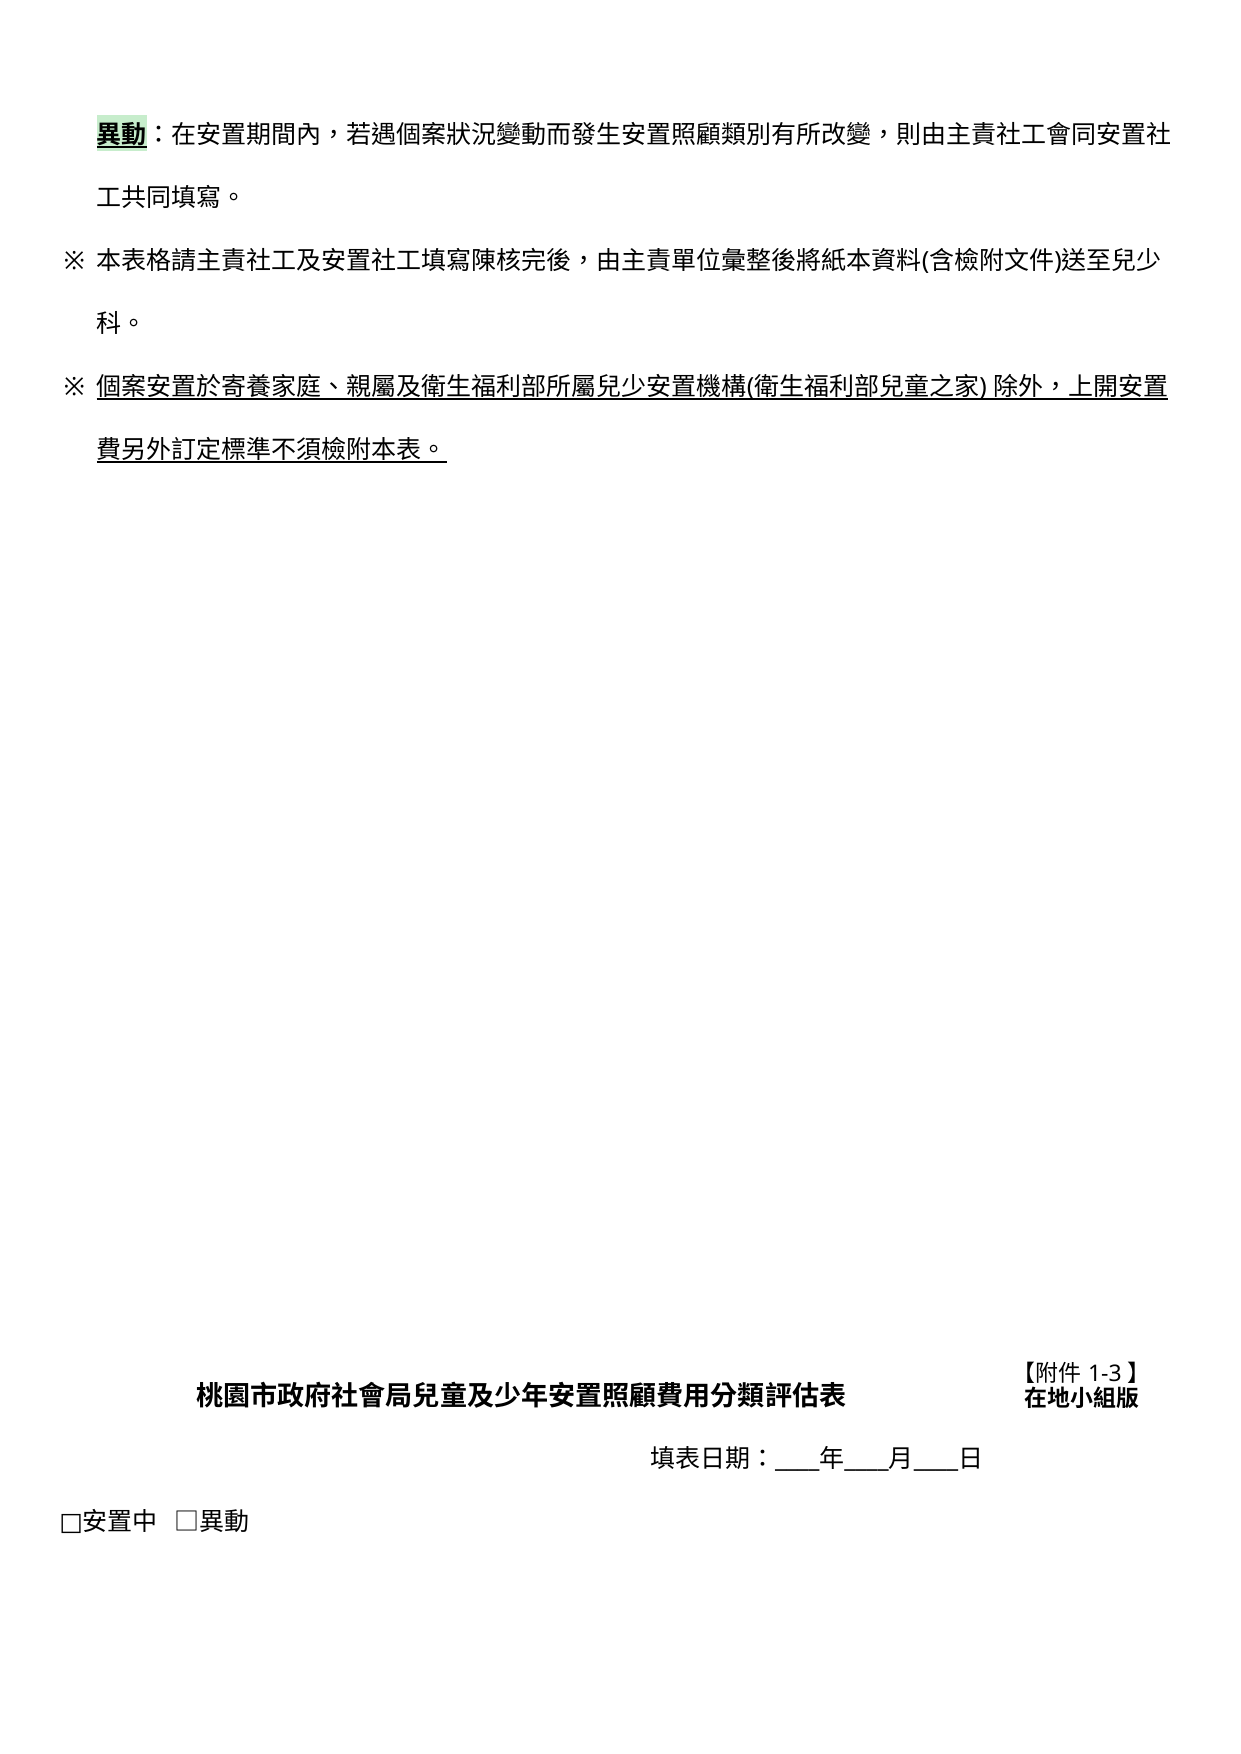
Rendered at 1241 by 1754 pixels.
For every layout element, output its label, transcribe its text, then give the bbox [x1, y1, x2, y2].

list 本表格請主責社工及安置社工填寫陳核完後，由主責單位彙整後將紙本資料(含檢附文件)送至兒少科。 [59, 227, 1181, 353]
text 填表日期：____年____月____日 [59, 1425, 1181, 1488]
text 桃園市政府社會局兒童及少年安置照顧費用分類評估表 [59, 1362, 1181, 1425]
list 個案安置於寄養家庭、親屬及衛生福利部所屬兒少安置機構(衛生福利部兒童之家) 除外，上開安置費另外訂定標準不須檢附本表。 [59, 353, 1181, 479]
list 異動：在安置期間內，若遇個案狀況變動而發生安置照顧類別有所改變，則由主責社工會同安置社工共同填寫。 [97, 101, 1181, 227]
text □安置中 □異動 [59, 1488, 1131, 1551]
